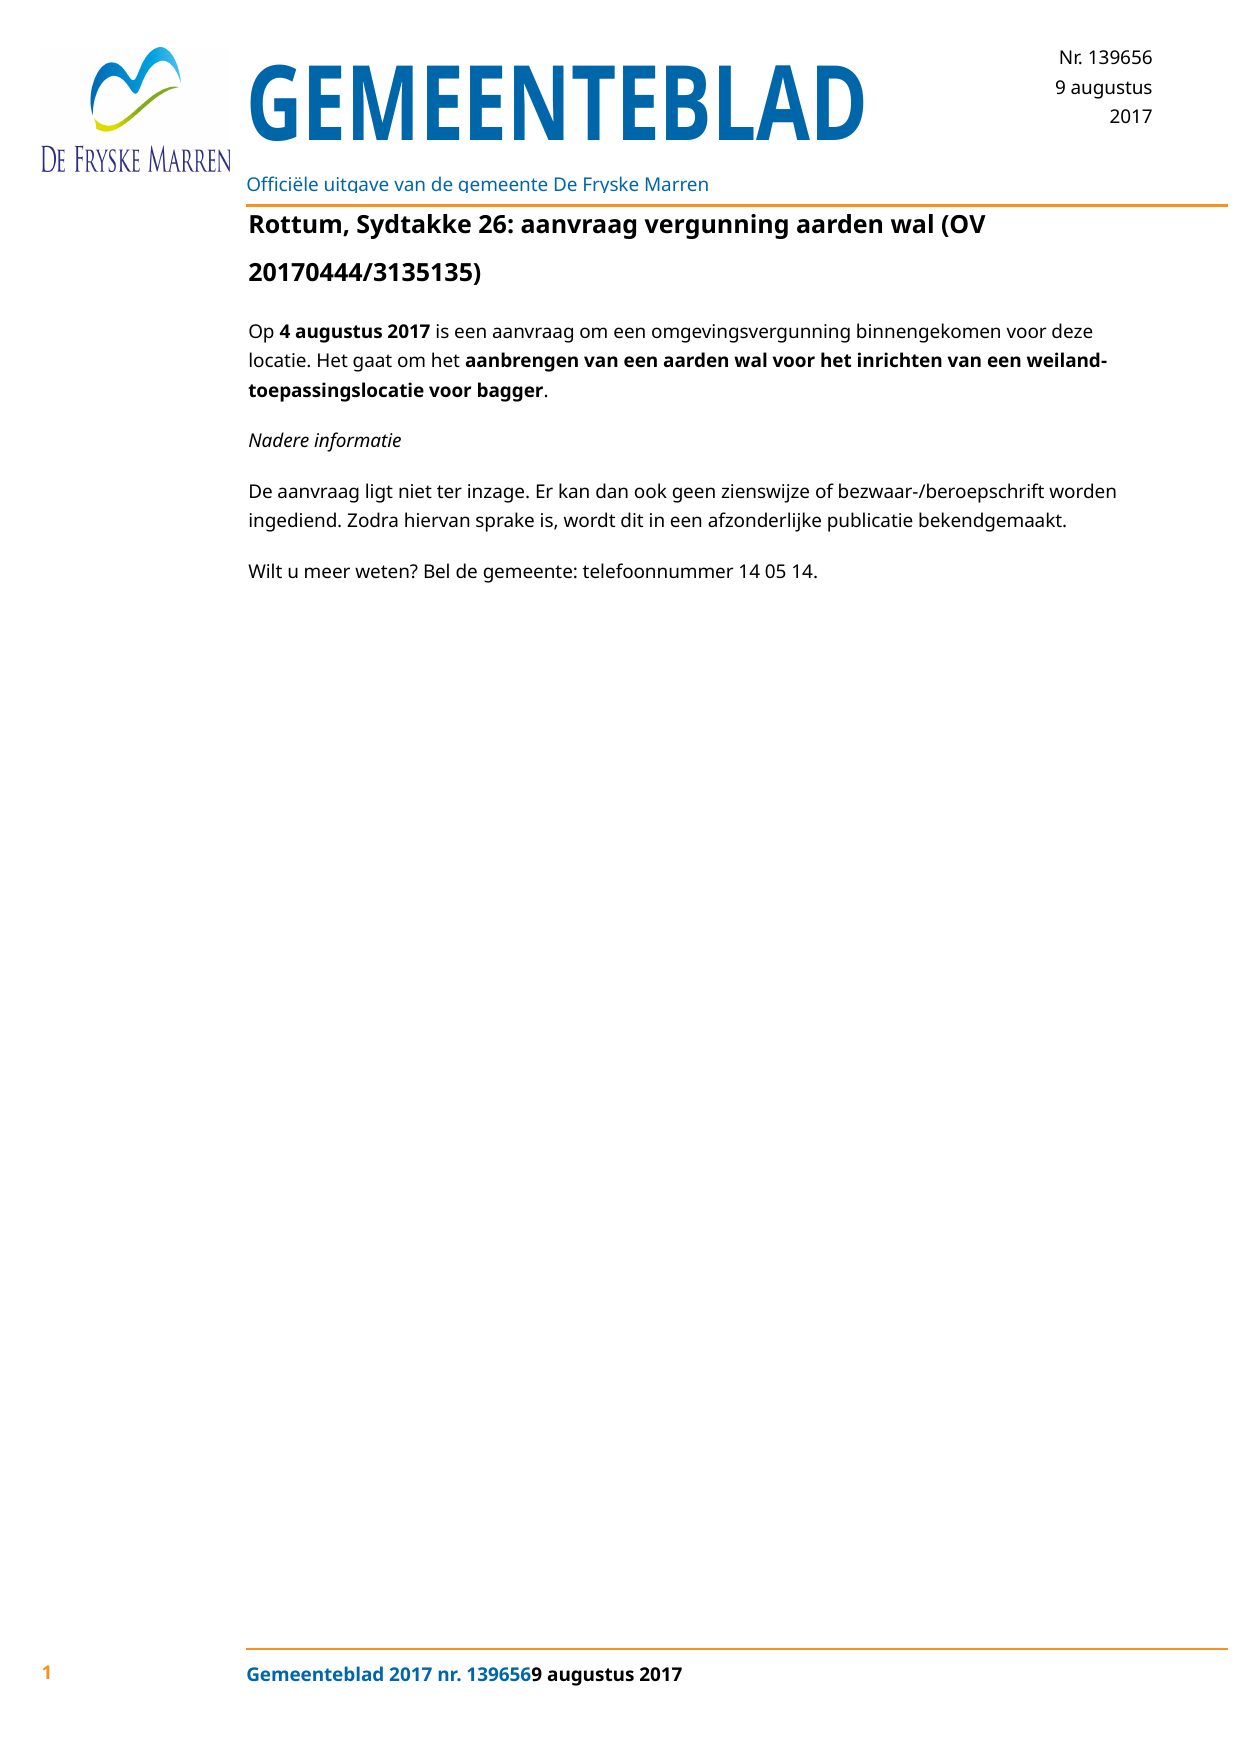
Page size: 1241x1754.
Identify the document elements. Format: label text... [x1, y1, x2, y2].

text Op 4 augustus 2017 is een aanvraag om een omgevingsvergunning binnengekomen voor deze locatie. Het gaat om het aanbrengen van een aarden wal voor het inrichten van een weiland- toepassingslocatie voor bagger. [248, 318, 1152, 403]
text Rottum, Sydtakke 26: aanvraag vergunning aarden wal (OV 20170444/3135135) [248, 207, 1152, 288]
text Wilt u meer weten? Bel de gemeente: telefoonnummer 14 05 14. [248, 558, 1152, 584]
picture [41, 47, 231, 172]
text Nadere informatie [248, 427, 1152, 453]
text De aanvraag ligt niet ter inzage. Er kan dan ook geen zienswijze of bezwaar-/beroepschrift worden ingediend. Zodra hiervan sprake is, wordt dit in een afzonderlijke publicatie bekendgemaakt. [248, 478, 1152, 533]
